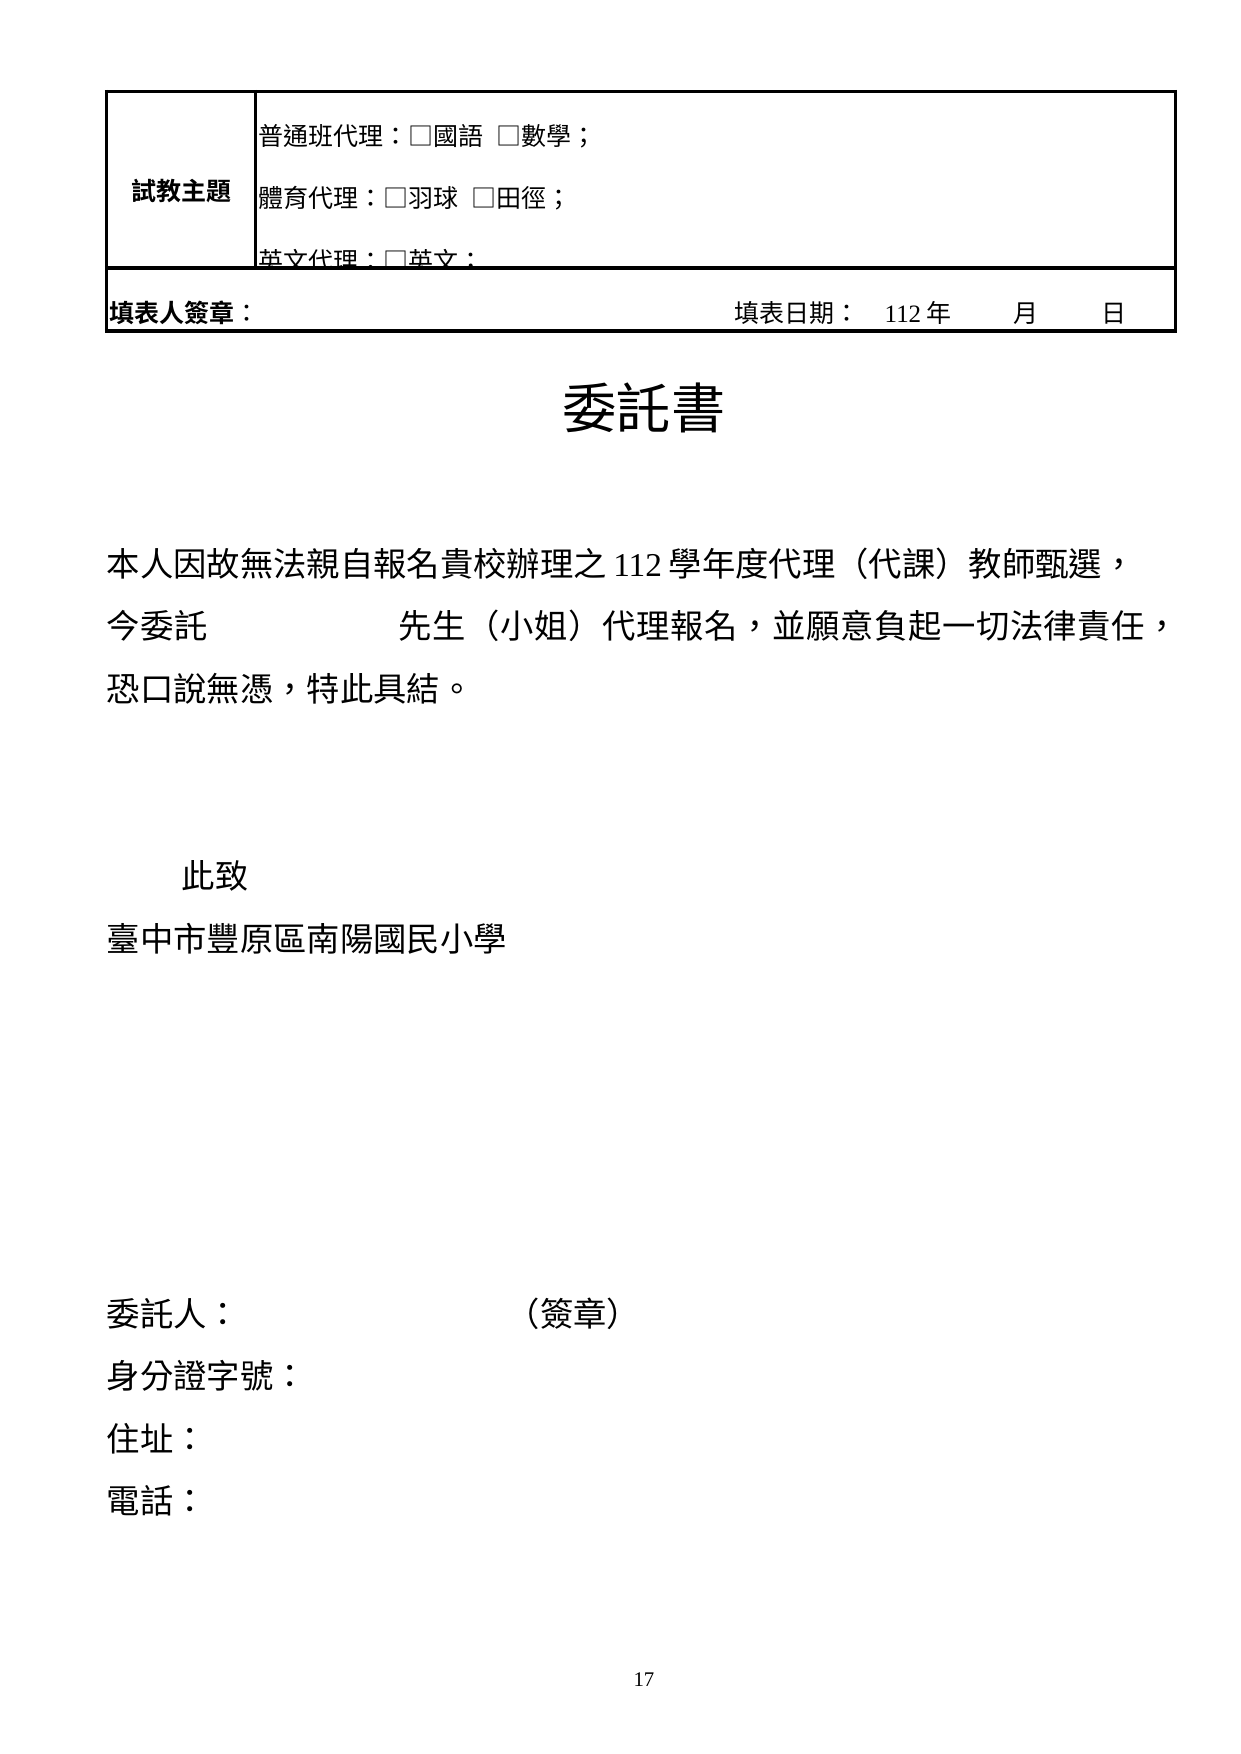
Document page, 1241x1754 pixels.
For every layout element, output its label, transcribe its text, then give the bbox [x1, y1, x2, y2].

text 今委託 先生（小姐）代理報名，並願意負起一切法律責任，恐口說無憑，特此具結。 [106, 582, 1181, 707]
text 此致 [106, 832, 1181, 895]
text 臺中市豐原區南陽國民小學 [106, 895, 1181, 957]
text 本人因故無法親自報名貴校辦理之112學年度代理（代課）教師甄選， [106, 520, 1181, 582]
table_cell 試教主題 [108, 93, 254, 266]
table_cell 普通班代理：□國語 □數學； 體育代理：□羽球 □田徑； 英文代理：□英文； 音樂科代理：□直笛 鐘點教師 ：□自然□社會□健體□閩南語 請勾選一個單元 [257, 93, 1174, 266]
text 電話： [106, 1457, 1181, 1520]
text 身分證字號： [106, 1332, 1181, 1395]
text 委託書 [106, 332, 1181, 457]
table_cell 填表人簽章： 填表日期： 112年 月 日 [108, 270, 1174, 329]
text 住址： [106, 1395, 1181, 1457]
text 委託人： （簽章） [106, 1270, 1181, 1332]
